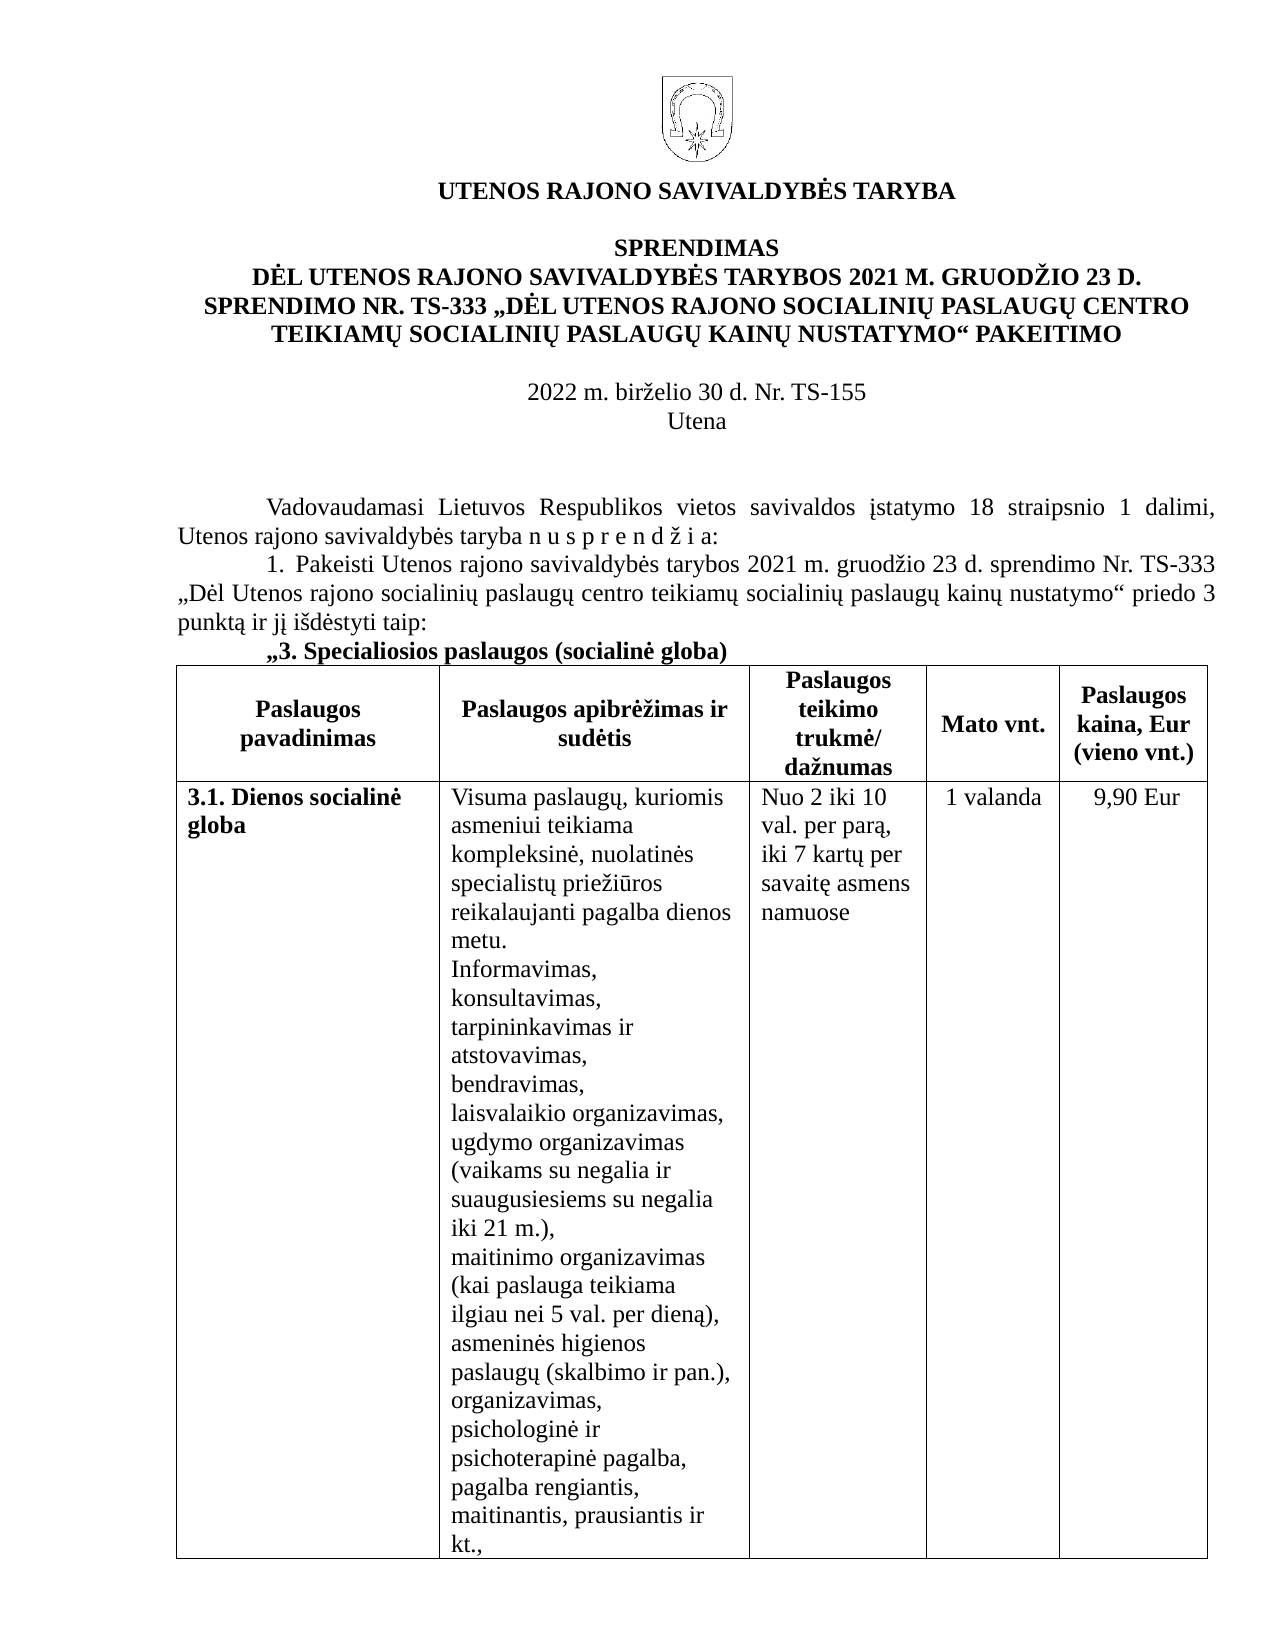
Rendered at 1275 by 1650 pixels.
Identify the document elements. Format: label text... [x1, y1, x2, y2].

text Utena [177, 406, 1216, 434]
table_cell 1 valanda [927, 782, 1059, 1558]
table_cell Nuo 2 iki 10 val. per parą, iki 7 kartų per savaitę asmens namuose [750, 782, 926, 1558]
table_cell 3.1. Dienos socialinė globa [177, 782, 439, 1558]
table_cell 9,90 Eur [1060, 782, 1207, 1558]
text DĖL UTENOS RAJONO SAVIVALDYBĖS TARYBOS 2021 M. GRUODŽIO 23 D. SPRENDIMO NR. TS-333 „DĖL UTENOS RAJONO SOCIALINIŲ PASLAUGŲ CENTRO TEIKIAMŲ SOCIALINIŲ PASLAUGŲ KAINŲ NUSTATYMO“ PAKEITIMO [177, 262, 1216, 348]
table_header Mato vnt. [927, 666, 1059, 781]
table_cell Visuma paslaugų, kuriomis asmeniui teikiama kompleksinė, nuolatinės specialistų priežiūros reikalaujanti pagalba dienos metu. Informavimas, konsultavimas, tarpininkavimas ir atstovavimas, bendravimas, laisvalaikio organizavimas, ugdymo organizavimas (vaikams su negalia ir suaugusiesiems su negalia iki 21 m.), maitinimo organizavimas (kai paslauga teikiama ilgiau nei 5 val. per dieną), asmeninės higienos paslaugų (skalbimo ir pan.), organizavimas, psichologinė ir psichoterapinė pagalba, pagalba rengiantis, maitinantis, prausiantis ir kt., [440, 782, 749, 1558]
table_header Paslaugos apibrėžimas ir sudėtis [440, 666, 749, 781]
table_header Paslaugos teikimo trukmė/ dažnumas [750, 666, 926, 781]
text „3. Specialiosios paslaugos (socialinė globa) [177, 636, 1216, 664]
text UTENOS RAJONO SAVIVALDYBĖS TARYBA [177, 176, 1216, 204]
text Vadovaudamasi Lietuvos Respublikos vietos savivaldos įstatymo 18 straipsnio 1 dalimi, Utenos rajono savivaldybės taryba nusprendžia: [177, 492, 1216, 549]
table_header Paslaugos pavadinimas [177, 666, 439, 781]
text SPRENDIMAS [177, 233, 1216, 262]
text 2022 m. birželio 30 d. Nr. TS-155 [177, 377, 1216, 406]
table_header Paslaugos kaina, Eur (vieno vnt.) [1060, 666, 1207, 781]
text 1. Pakeisti Utenos rajono savivaldybės tarybos 2021 m. gruodžio 23 d. sprendimo Nr. TS-333 „Dėl Utenos rajono socialinių paslaugų centro teikiamų socialinių paslaugų kainų nustatymo“ priedo 3 punktą ir jį išdėstyti taip: [177, 549, 1216, 636]
